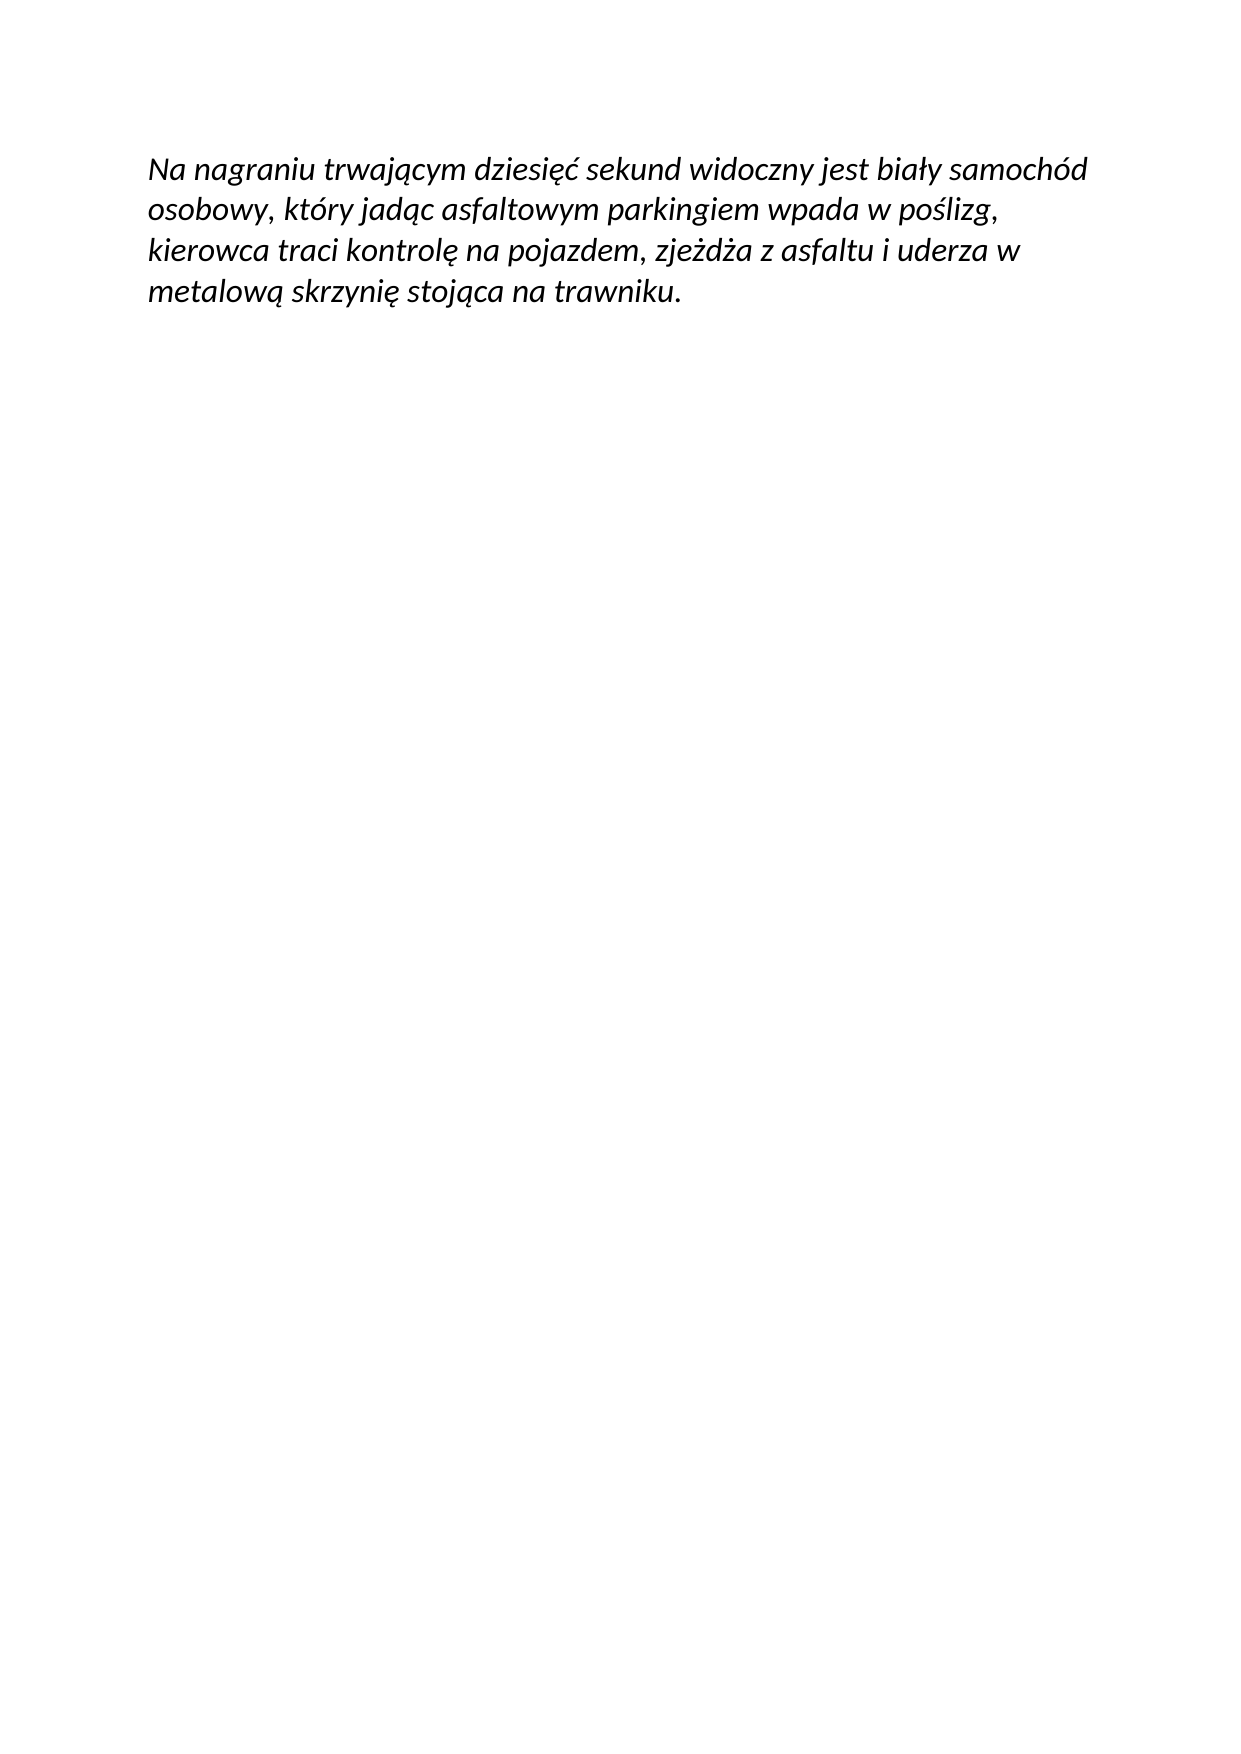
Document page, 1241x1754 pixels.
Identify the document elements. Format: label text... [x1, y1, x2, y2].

text Na nagraniu trwającym dziesięć sekund widoczny jest biały samochód osobowy, który jadąc asfaltowym parkingiem wpada w poślizg, kierowca traci kontrolę na pojazdem, zjeżdża z asfaltu i uderza w metalową skrzynię stojąca na trawniku. [148, 148, 1093, 311]
